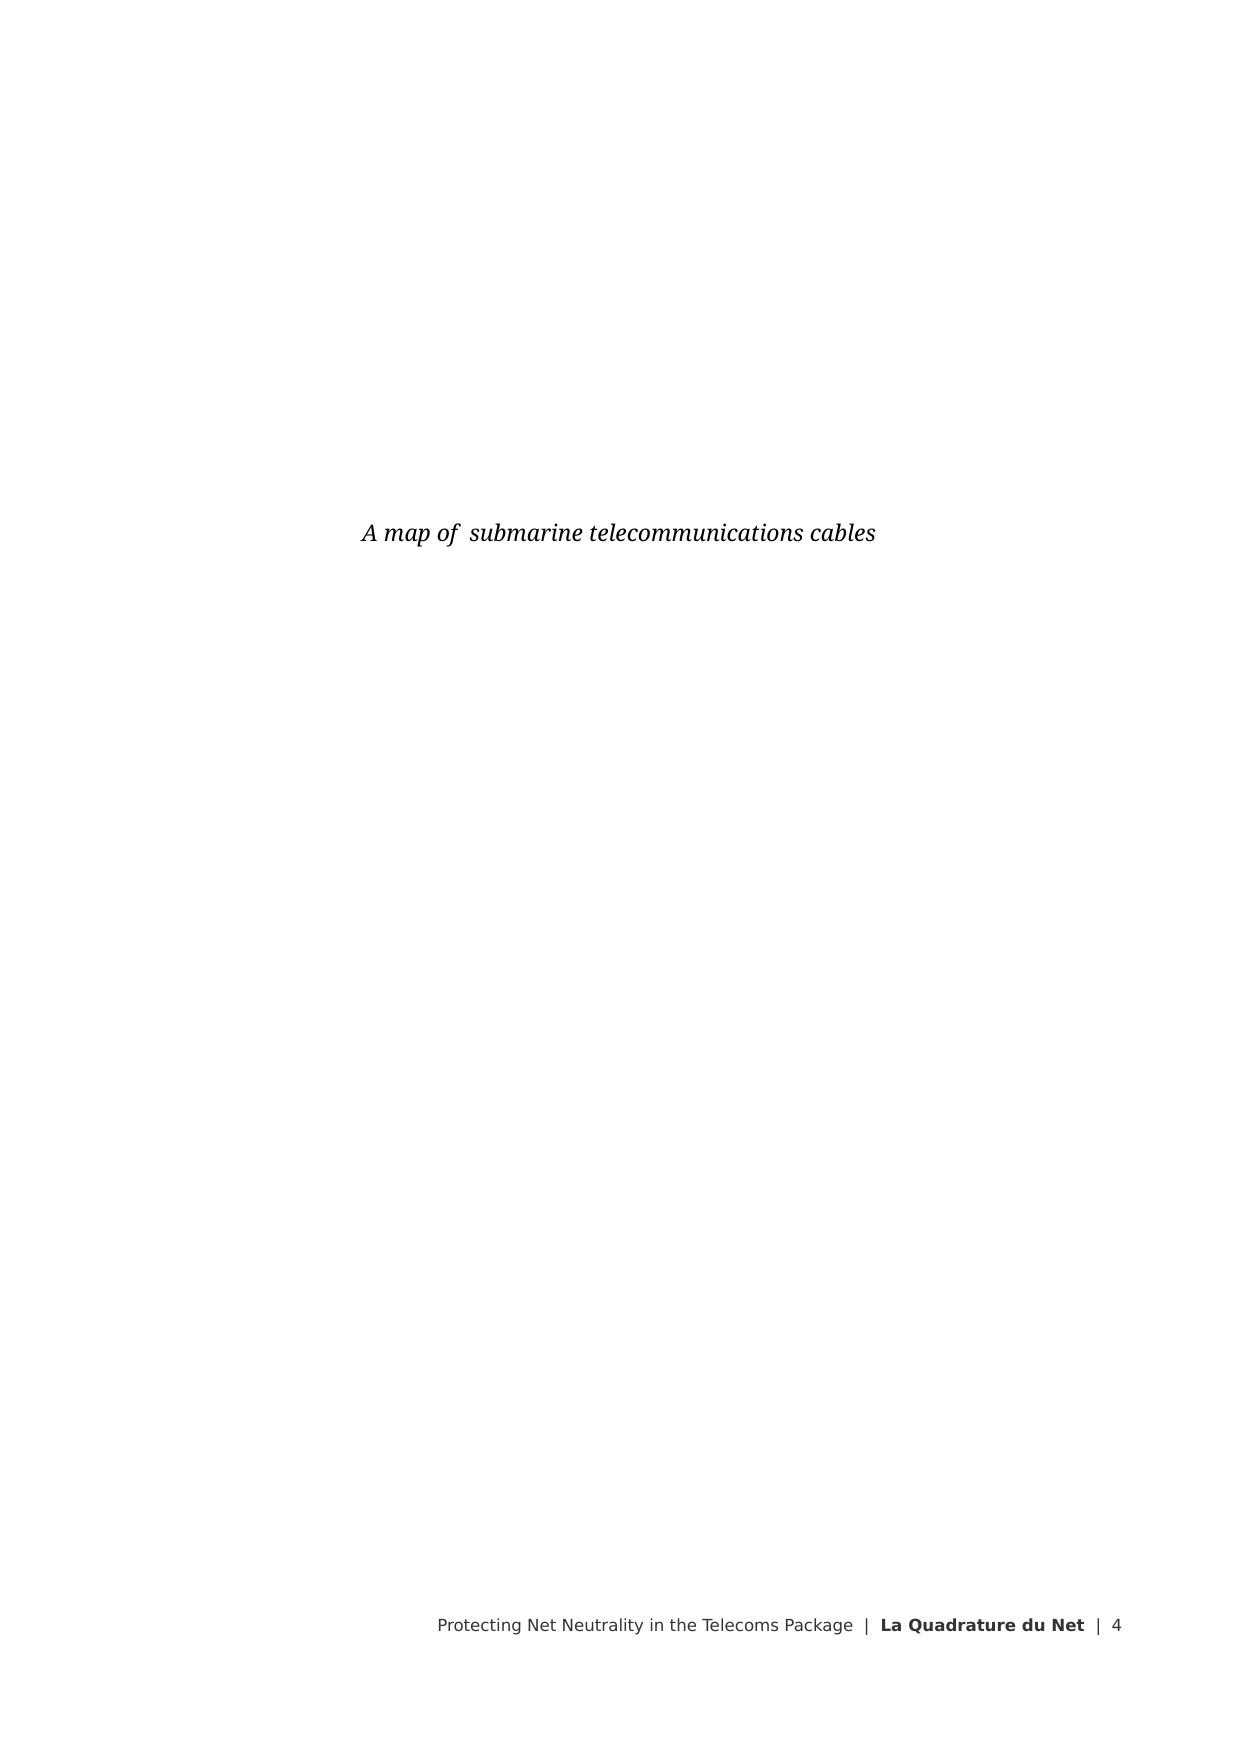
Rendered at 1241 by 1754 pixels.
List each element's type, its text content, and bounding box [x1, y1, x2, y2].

text A map of submarine telecommunications cables [118, 517, 1122, 548]
